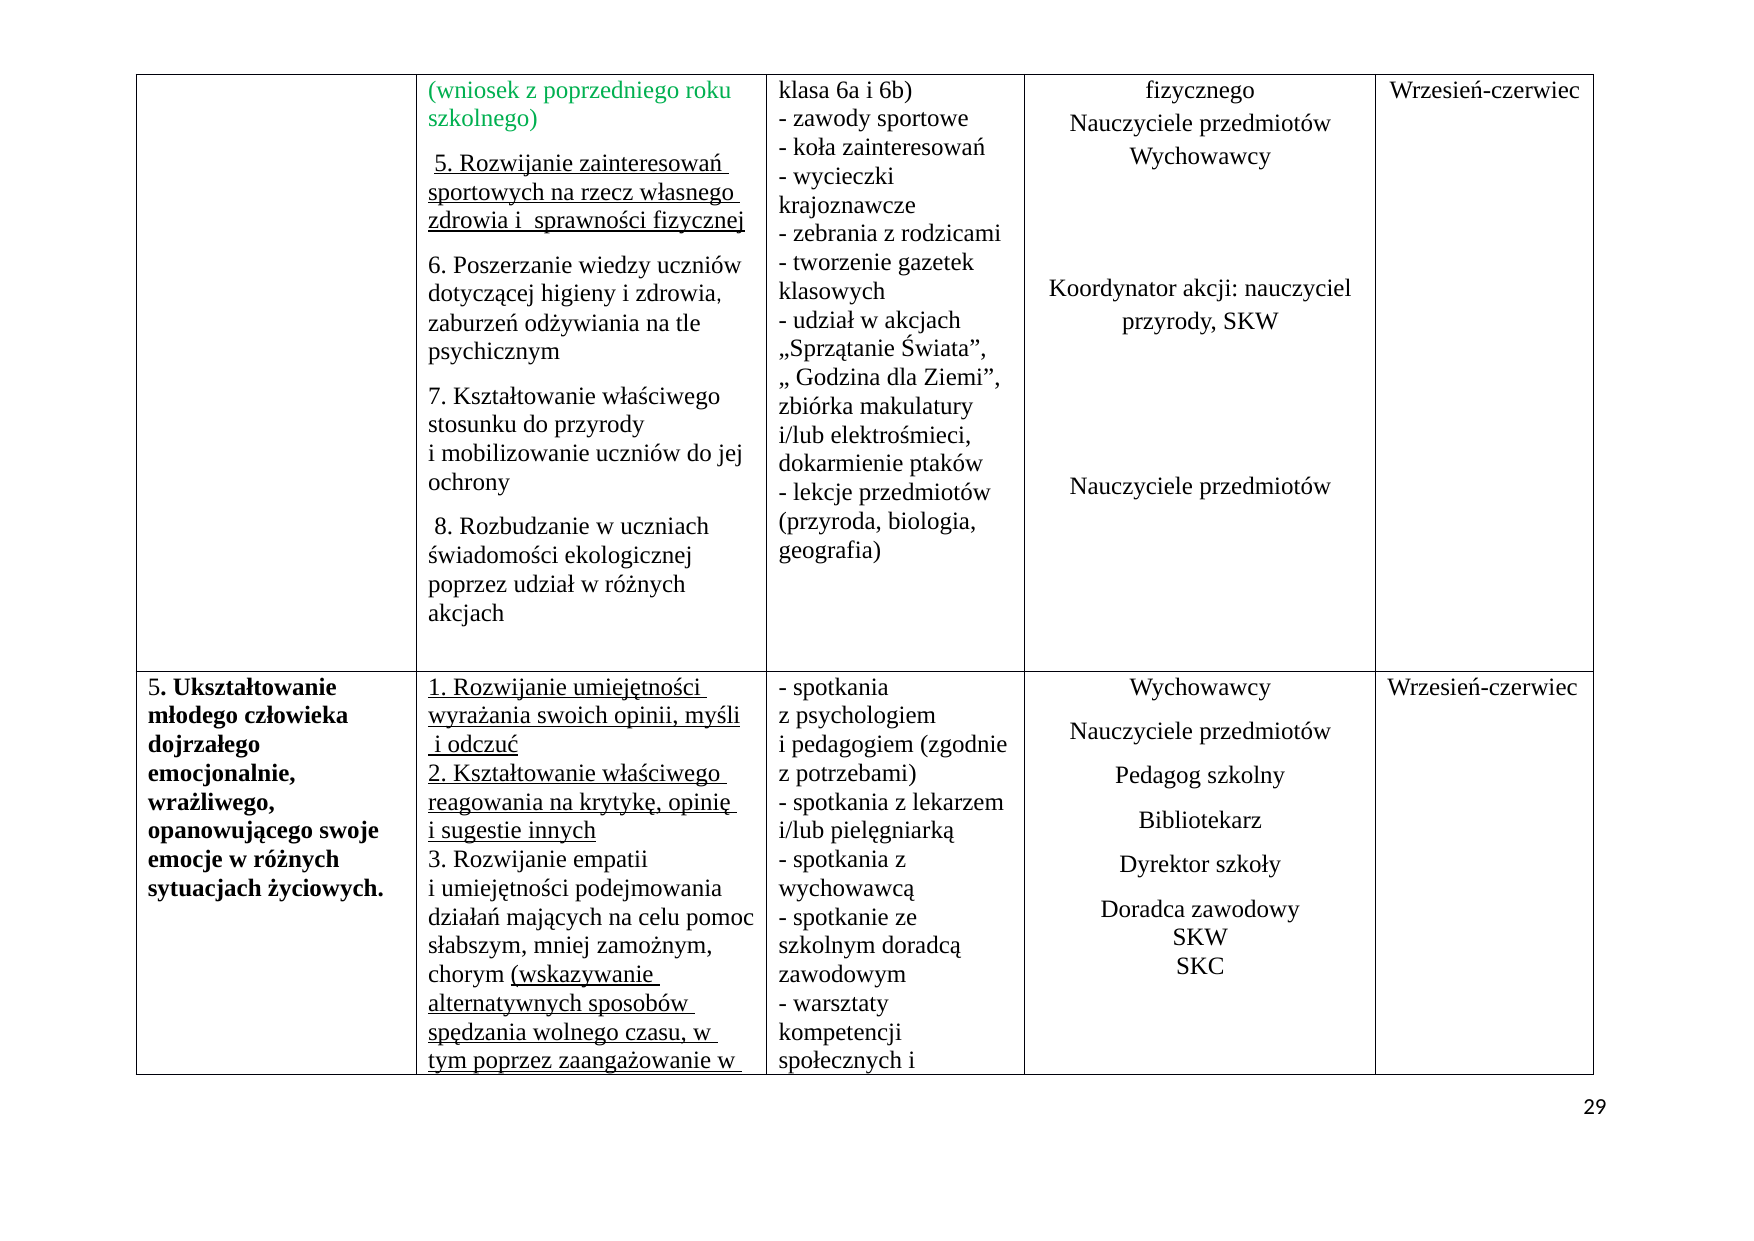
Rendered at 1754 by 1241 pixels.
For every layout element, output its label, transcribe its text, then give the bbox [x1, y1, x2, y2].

table_cell klasa 6a i 6b) - zawody sportowe - koła zainteresowań - wycieczki krajoznawcze - zebrania z rodzicami - tworzenie gazetek klasowych - udział w akcjach „Sprzątanie Świata”, „ Godzina dla Ziemi”, zbiórka makulatury i/lub elektrośmieci, dokarmienie ptaków - lekcje przedmiotów (przyroda, biologia, geografia) [767, 75, 1024, 671]
table_cell Wychowawcy Nauczyciele przedmiotów Pedagog szkolny Bibliotekarz Dyrektor szkoły Doradca zawodowy SKW SKC [1025, 672, 1375, 1074]
table_cell 5. Ukształtowanie młodego człowieka dojrzałego emocjonalnie, wrażliwego, opanowującego swoje emocje w różnych sytuacjach życiowych. [137, 672, 416, 1074]
table_cell [137, 75, 416, 671]
table_cell fizycznego Nauczyciele przedmiotów Wychowawcy Koordynator akcji: nauczyciel przyrody, SKW Nauczyciele przedmiotów [1025, 75, 1375, 671]
table_cell (wniosek z poprzedniego roku szkolnego) 5. Rozwijanie zainteresowań sportowych na rzecz własnego zdrowia i sprawności fizycznej 6. Poszerzanie wiedzy uczniów dotyczącej higieny i zdrowia, zaburzeń odżywiania na tle psychicznym 7. Kształtowanie właściwego stosunku do przyrody i mobilizowanie uczniów do jej ochrony 8. Rozbudzanie w uczniach świadomości ekologicznej poprzez udział w różnych akcjach [417, 75, 766, 671]
table_cell Wrzesień-czerwiec [1376, 75, 1593, 671]
table_cell Wrzesień-czerwiec [1376, 672, 1593, 1074]
table_cell - spotkania z psychologiem i pedagogiem (zgodnie z potrzebami) - spotkania z lekarzem i/lub pielęgniarką - spotkania z wychowawcą - spotkanie ze szkolnym doradcą zawodowym - warsztaty kompetencji społecznych i [767, 672, 1024, 1074]
